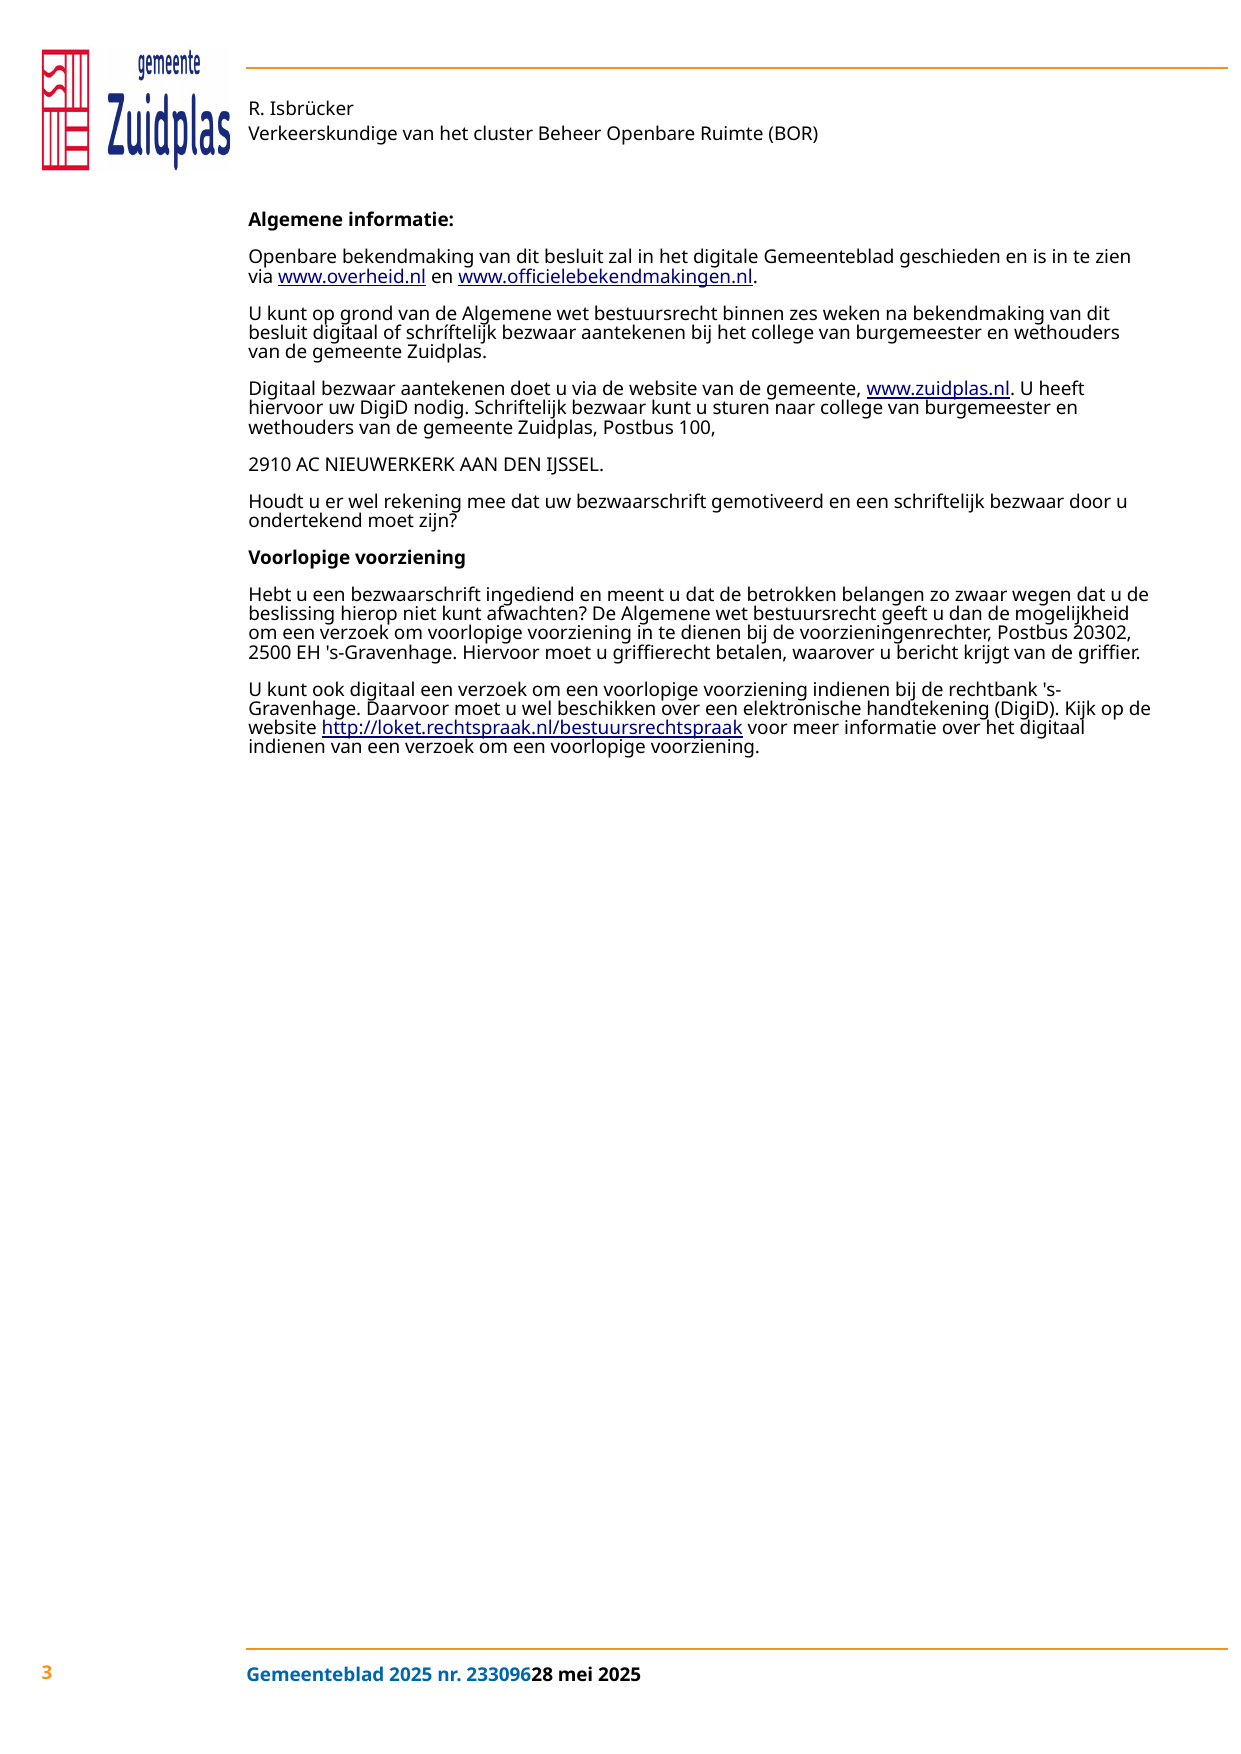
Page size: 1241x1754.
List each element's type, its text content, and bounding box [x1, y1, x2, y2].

text Digitaal bezwaar aantekenen doet u via de website van de gemeente, www.zuidplas.nl. U heeft hiervoor uw DigiD nodig. Schriftelijk bezwaar kunt u sturen naar college van burgemeester en wethouders van de gemeente Zuidplas, Postbus 100, [248, 380, 1152, 438]
text Hebt u een bezwaarschrift ingediend en meent u dat de betrokken belangen zo zwaar wegen dat u de beslissing hierop niet kunt afwachten? De Algemene wet bestuursrecht geeft u dan de mogelijkheid om een verzoek om voorlopige voorziening in te dienen bij de voorzieningenrechter, Postbus 20302, 2500 EH 's-Gravenhage. Hiervoor moet u griffierecht betalen, waarover u bericht krijgt van de griffier. [248, 586, 1152, 663]
text Openbare bekendmaking van dit besluit zal in het digitale Gemeenteblad geschieden en is in te zien via www.overheid.nl en www.officielebekendmakingen.nl. [248, 248, 1152, 287]
text U kunt op grond van de Algemene wet bestuursrecht binnen zes weken na bekendmaking van dit besluit digitaal of schríftelijk bezwaar aantekenen bij het college van burgemeester en wethouders van de gemeente Zuidplas. [248, 304, 1152, 362]
text R. Isbrücker [248, 95, 1152, 121]
text Algemene informatie: [248, 211, 1152, 231]
text U kunt ook digitaal een verzoek om een voorlopige voorziening indienen bij de rechtbank 's-Gravenhage. Daarvoor moet u wel beschikken over een elektronische handtekening (DigiD). Kijk op de website http://loket.rechtspraak.nl/bestuursrechtspraak voor meer informatie over het digitaal indienen van een verzoek om een voorlopige voorziening. [248, 681, 1152, 758]
picture [41, 47, 231, 172]
text Houdt u er wel rekening mee dat uw bezwaarschrift gemotiveerd en een schriftelijk bezwaar door u ondertekend moet zijn? [248, 493, 1152, 531]
text Verkeerskundige van het cluster Beheer Openbare Ruimte (BOR) [248, 121, 1152, 146]
text 2910 AC NIEUWERKERK AAN DEN IJSSEL. [248, 456, 1152, 475]
text Voorlopige voorziening [248, 549, 1152, 568]
